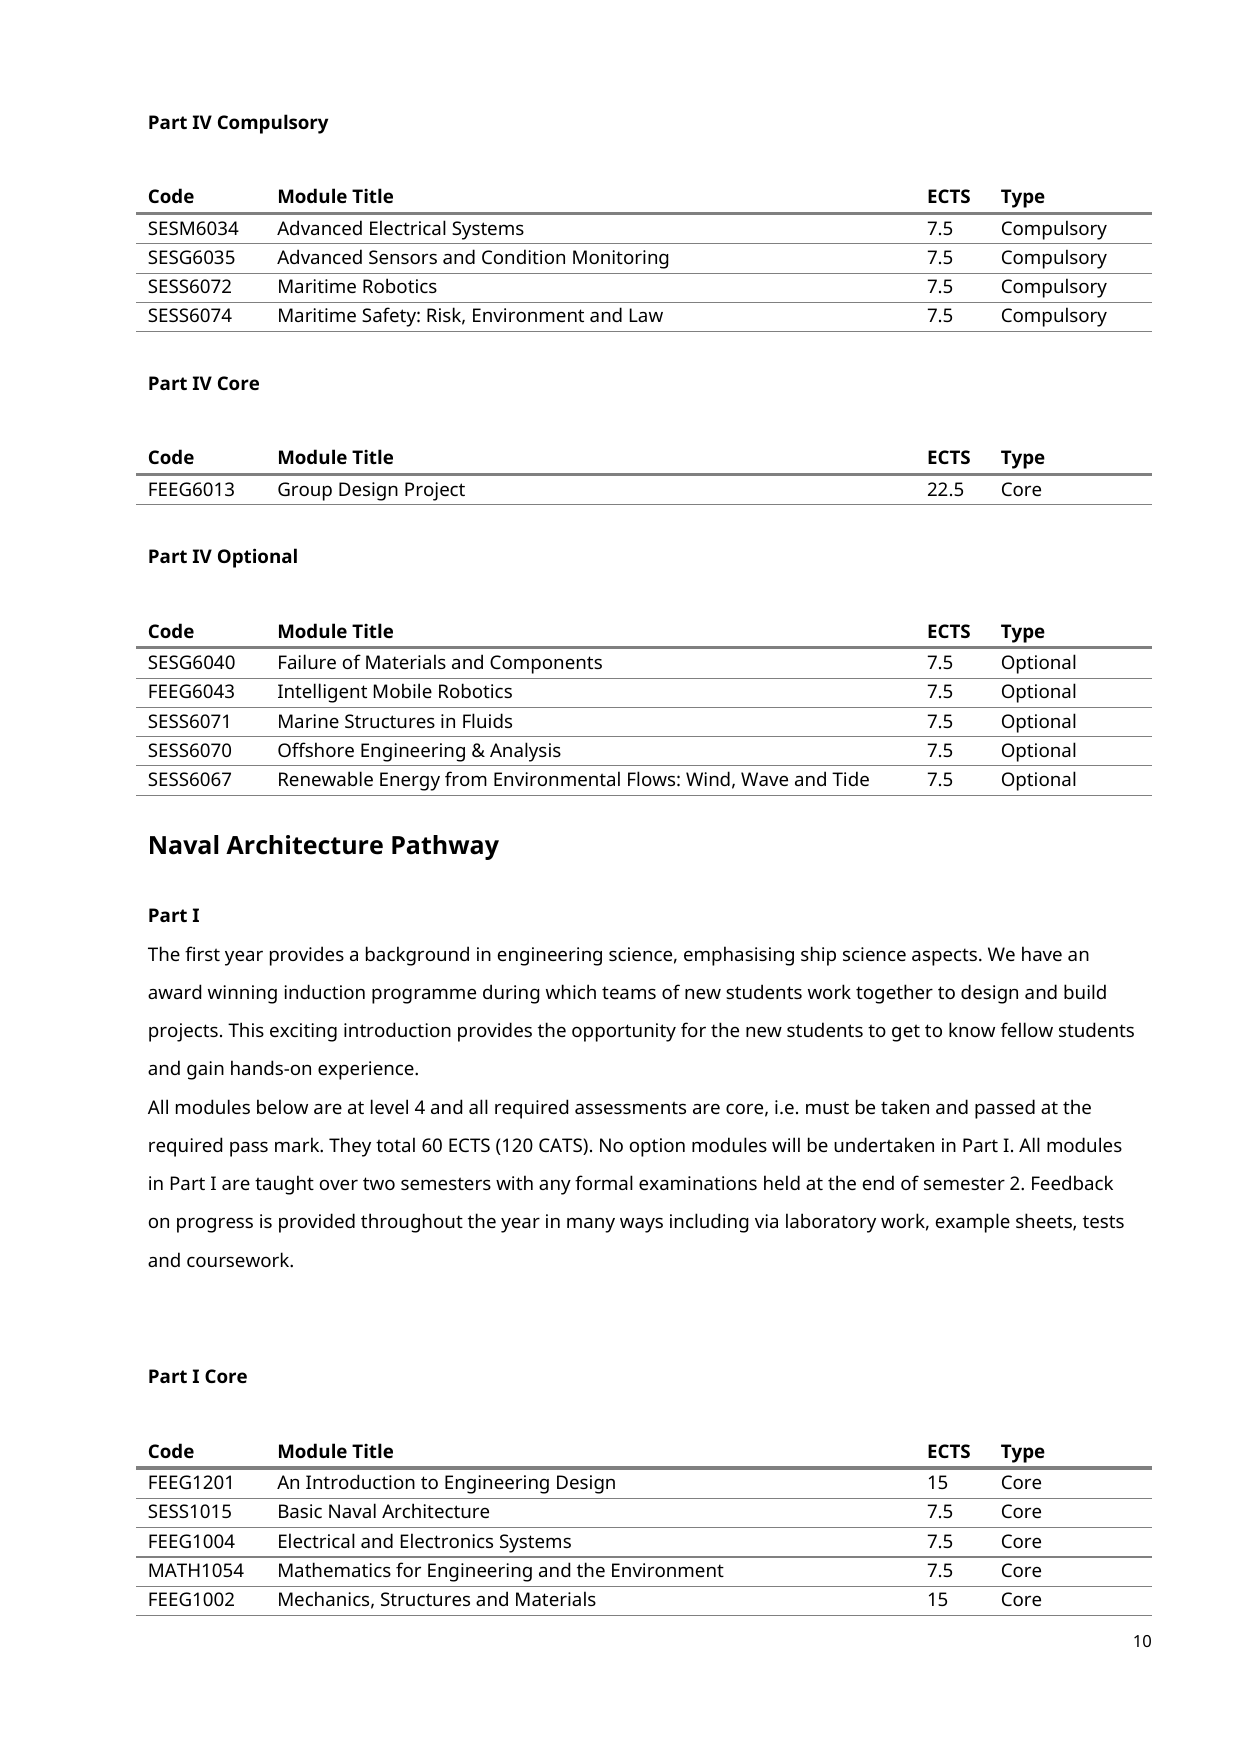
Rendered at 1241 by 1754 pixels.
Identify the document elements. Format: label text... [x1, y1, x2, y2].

table_cell ECTS [916, 1438, 989, 1466]
table_cell FEEG1004 [136, 1528, 266, 1556]
table_cell 15 [916, 1587, 989, 1615]
table_cell 7.5 [916, 303, 989, 331]
table_cell 7.5 [916, 766, 989, 795]
table_cell SESS6071 [136, 708, 266, 736]
table_cell Maritime Safety: Risk, Environment and Law [266, 303, 916, 331]
table_cell Intelligent Mobile Robotics [266, 679, 916, 707]
table_cell SESS6070 [136, 737, 266, 765]
table_cell Core [989, 1470, 1152, 1498]
table_cell Core [989, 1587, 1152, 1615]
table_cell Renewable Energy from Environmental Flows: Wind, Wave and Tide [266, 766, 916, 795]
table_cell 22.5 [916, 476, 989, 504]
table_cell 7.5 [916, 649, 989, 678]
table_cell 7.5 [916, 274, 989, 302]
table_cell Mechanics, Structures and Materials [266, 1587, 916, 1615]
table_cell SESS6072 [136, 274, 266, 302]
table_cell FEEG1002 [136, 1587, 266, 1615]
table_cell SESS6067 [136, 766, 266, 795]
table_cell Core [989, 1499, 1152, 1527]
table_cell Type [989, 445, 1152, 473]
table_cell Module Title [266, 618, 916, 646]
table_cell An Introduction to Engineering Design [266, 1470, 916, 1498]
table_cell Core [989, 476, 1152, 504]
table_cell SESG6035 [136, 244, 266, 272]
table_cell Part I The first year provides a background in engineering science, emphasising ship science aspects. We have an award winning induction programme during which teams of new students work together to design and build projects. This exciting introduction provides the opportunity for the new students to get to know fellow students and gain hands-on experience. All modules below are at level 4 and all required assessments are core, i.e. must be taken and passed at the required pass mark. They total 60 ECTS (120 CATS). No option modules will be undertaken in Part I. All modules in Part I are taught over two semesters with any formal examinations held at the end of semester 2. Feedback on progress is provided throughout the year in many ways including via laboratory work, example sheets, tests and coursework. [136, 865, 1152, 1326]
table_cell Maritime Robotics [266, 274, 916, 302]
table_cell 7.5 [916, 1528, 989, 1556]
table_cell Group Design Project [266, 476, 916, 504]
table_cell 7.5 [916, 215, 989, 243]
table_cell MATH1054 [136, 1558, 266, 1586]
table_cell Part IV Core [136, 332, 1152, 445]
table_cell FEEG1201 [136, 1470, 266, 1498]
table_cell Code [136, 618, 266, 646]
table_cell Compulsory [989, 215, 1152, 243]
table_cell Core [989, 1528, 1152, 1556]
table_cell 7.5 [916, 679, 989, 707]
table_cell 7.5 [916, 244, 989, 272]
table_cell Advanced Electrical Systems [266, 215, 916, 243]
table_cell 7.5 [916, 737, 989, 765]
table_cell Type [989, 1438, 1152, 1466]
table_cell Optional [989, 679, 1152, 707]
table_cell Advanced Sensors and Condition Monitoring [266, 244, 916, 272]
table_cell Electrical and Electronics Systems [266, 1528, 916, 1556]
table_cell Optional [989, 766, 1152, 795]
table_cell 7.5 [916, 708, 989, 736]
table_cell Module Title [266, 445, 916, 473]
table_cell 7.5 [916, 1499, 989, 1527]
table_cell Part I Core [136, 1326, 1152, 1438]
table_cell Compulsory [989, 244, 1152, 272]
table_cell Module Title [266, 184, 916, 212]
table_cell 7.5 [916, 1558, 989, 1586]
table_cell Optional [989, 737, 1152, 765]
table_cell ECTS [916, 445, 989, 473]
table_cell Type [989, 184, 1152, 212]
table_cell FEEG6013 [136, 476, 266, 504]
table_cell Optional [989, 708, 1152, 736]
table_cell FEEG6043 [136, 679, 266, 707]
table_cell Compulsory [989, 303, 1152, 331]
table_cell Offshore Engineering & Analysis [266, 737, 916, 765]
table_cell Part IV Optional [136, 505, 1152, 618]
table_cell Core [989, 1558, 1152, 1586]
table_cell SESS6074 [136, 303, 266, 331]
table_cell Code [136, 445, 266, 473]
table_cell Code [136, 184, 266, 212]
table_cell Module Title [266, 1438, 916, 1466]
table_cell Naval Architecture Pathway [136, 796, 1152, 864]
table_cell Marine Structures in Fluids [266, 708, 916, 736]
table_cell SESS1015 [136, 1499, 266, 1527]
table_cell Compulsory [989, 274, 1152, 302]
table_cell 15 [916, 1470, 989, 1498]
table_cell Optional [989, 649, 1152, 678]
table_cell Code [136, 1438, 266, 1466]
table_cell SESM6034 [136, 215, 266, 243]
table_cell ECTS [916, 618, 989, 646]
table_cell Mathematics for Engineering and the Environment [266, 1558, 916, 1586]
table_cell Failure of Materials and Components [266, 649, 916, 678]
table_cell Part IV Compulsory [136, 71, 1152, 183]
table_cell Type [989, 618, 1152, 646]
table_cell SESG6040 [136, 649, 266, 678]
table_cell Basic Naval Architecture [266, 1499, 916, 1527]
table_cell ECTS [916, 184, 989, 212]
